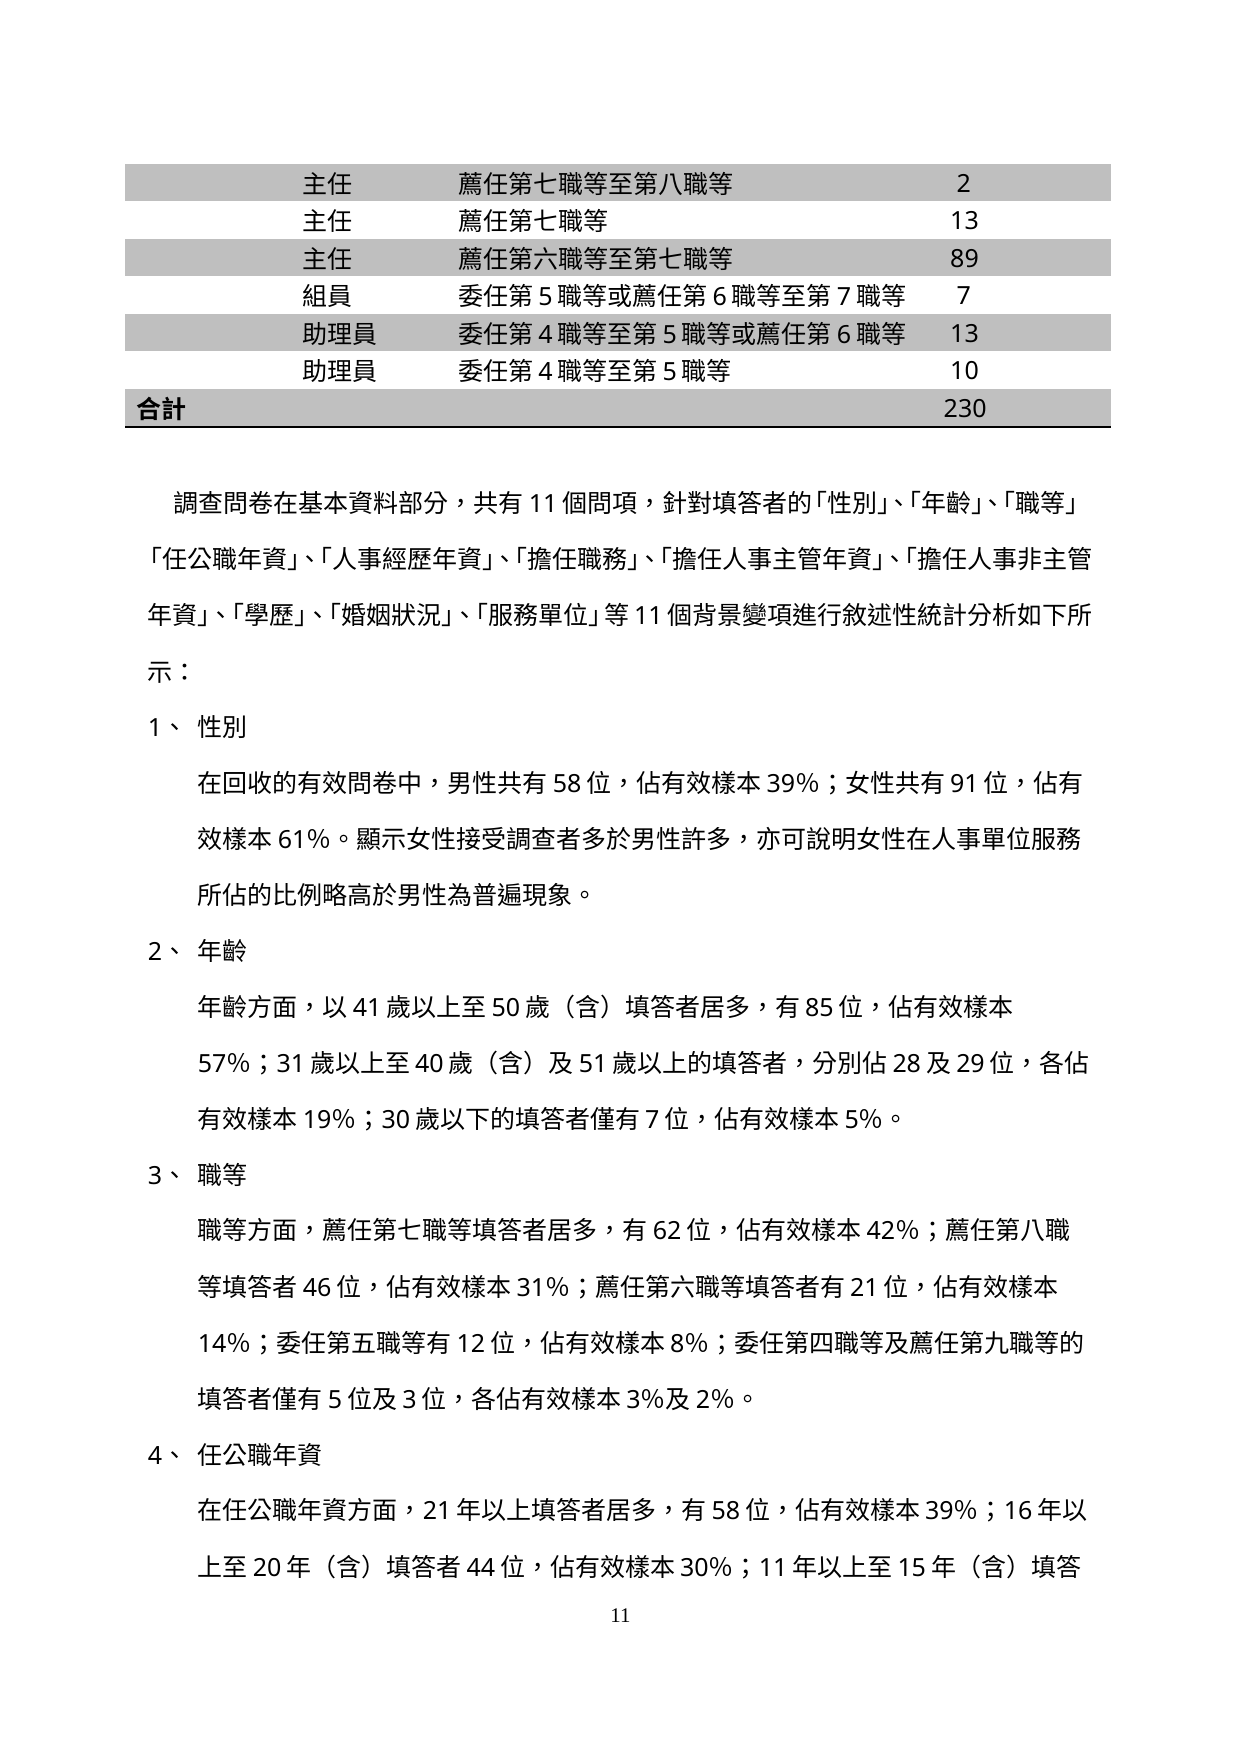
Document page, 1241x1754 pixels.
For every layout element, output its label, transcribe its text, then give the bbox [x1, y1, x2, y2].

table_cell [125, 201, 284, 238]
list 年齡 [148, 931, 1092, 968]
table_cell 89 [919, 239, 1008, 276]
table_cell [125, 164, 284, 201]
table_cell 230 [919, 389, 1008, 426]
table_cell 助理員 [284, 351, 447, 388]
text 調查問卷在基本資料部分，共有11個問項，針對填答者的「性別」、「年齡」、「職等」、「任公職年資」、「人事經歷年資」、「擔任職務」、「擔任人事主管年資」、「擔任人事非主管年資」、「學歷」、「婚姻狀況」、「服務單位」等11個背景變項進行敘述性統計分析如下所示： [148, 483, 1092, 689]
table_cell [1008, 276, 1111, 313]
table_cell 委任第5職等或薦任第6職等至第7職等 [447, 276, 919, 313]
table_cell [1008, 389, 1111, 426]
table_cell 合計 [125, 389, 284, 426]
text 在回收的有效問卷中，男性共有58位，佔有效樣本39％；女性共有91位，佔有效樣本61％。顯示女性接受調查者多於男性許多，亦可說明女性在人事單位服務所佔的比例略高於男性為普遍現象。 [198, 763, 1092, 913]
text 在任公職年資方面，21年以上填答者居多，有58位，佔有效樣本39％；16年以上至20年（含）填答者44位，佔有效樣本30％；11年以上至15年（含）填答 [198, 1490, 1092, 1584]
table_cell [125, 351, 284, 388]
table_cell [1008, 351, 1111, 388]
table_cell [1008, 201, 1111, 238]
table_cell 10 [919, 351, 1008, 388]
list 性別 [148, 707, 1092, 744]
table_cell [1008, 314, 1111, 351]
table_cell 組員 [284, 276, 447, 313]
list 職等 [148, 1154, 1092, 1192]
table_cell [1008, 239, 1111, 276]
table_cell 2 [919, 164, 1008, 201]
table_cell [125, 239, 284, 276]
table_cell 助理員 [284, 314, 447, 351]
table_cell 薦任第七職等至第八職等 [447, 164, 919, 201]
table_cell [1008, 164, 1111, 201]
table_cell 13 [919, 314, 1008, 351]
table_cell 薦任第七職等 [447, 201, 919, 238]
table_cell 委任第4職等至第5職等 [447, 351, 919, 388]
list 任公職年資 [148, 1434, 1092, 1472]
table_cell 主任 [284, 201, 447, 238]
table_cell 主任 [284, 239, 447, 276]
table_cell 7 [919, 276, 1008, 313]
table_cell 13 [919, 201, 1008, 238]
table_cell 主任 [284, 164, 447, 201]
text 年齡方面，以41歲以上至50歲（含）填答者居多，有85位，佔有效樣本57％；31歲以上至40歲（含）及51歲以上的填答者，分別佔28及29位，各佔有效樣本19％；30歲以下的填答者僅有7位，佔有效樣本5％。 [198, 986, 1092, 1136]
table_cell [447, 389, 919, 426]
table_cell [125, 314, 284, 351]
text 職等方面，薦任第七職等填答者居多，有62位，佔有效樣本42％；薦任第八職等填答者46位，佔有效樣本31％；薦任第六職等填答者有21位，佔有效樣本14％；委任第五職等有12位，佔有效樣本8％；委任第四職等及薦任第九職等的填答者僅有5位及3位，各佔有效樣本3％及2％。 [198, 1210, 1092, 1416]
table_cell 委任第4職等至第5職等或薦任第6職等 [447, 314, 919, 351]
table_cell 薦任第六職等至第七職等 [447, 239, 919, 276]
table_cell [284, 389, 447, 426]
table_cell [125, 276, 284, 313]
